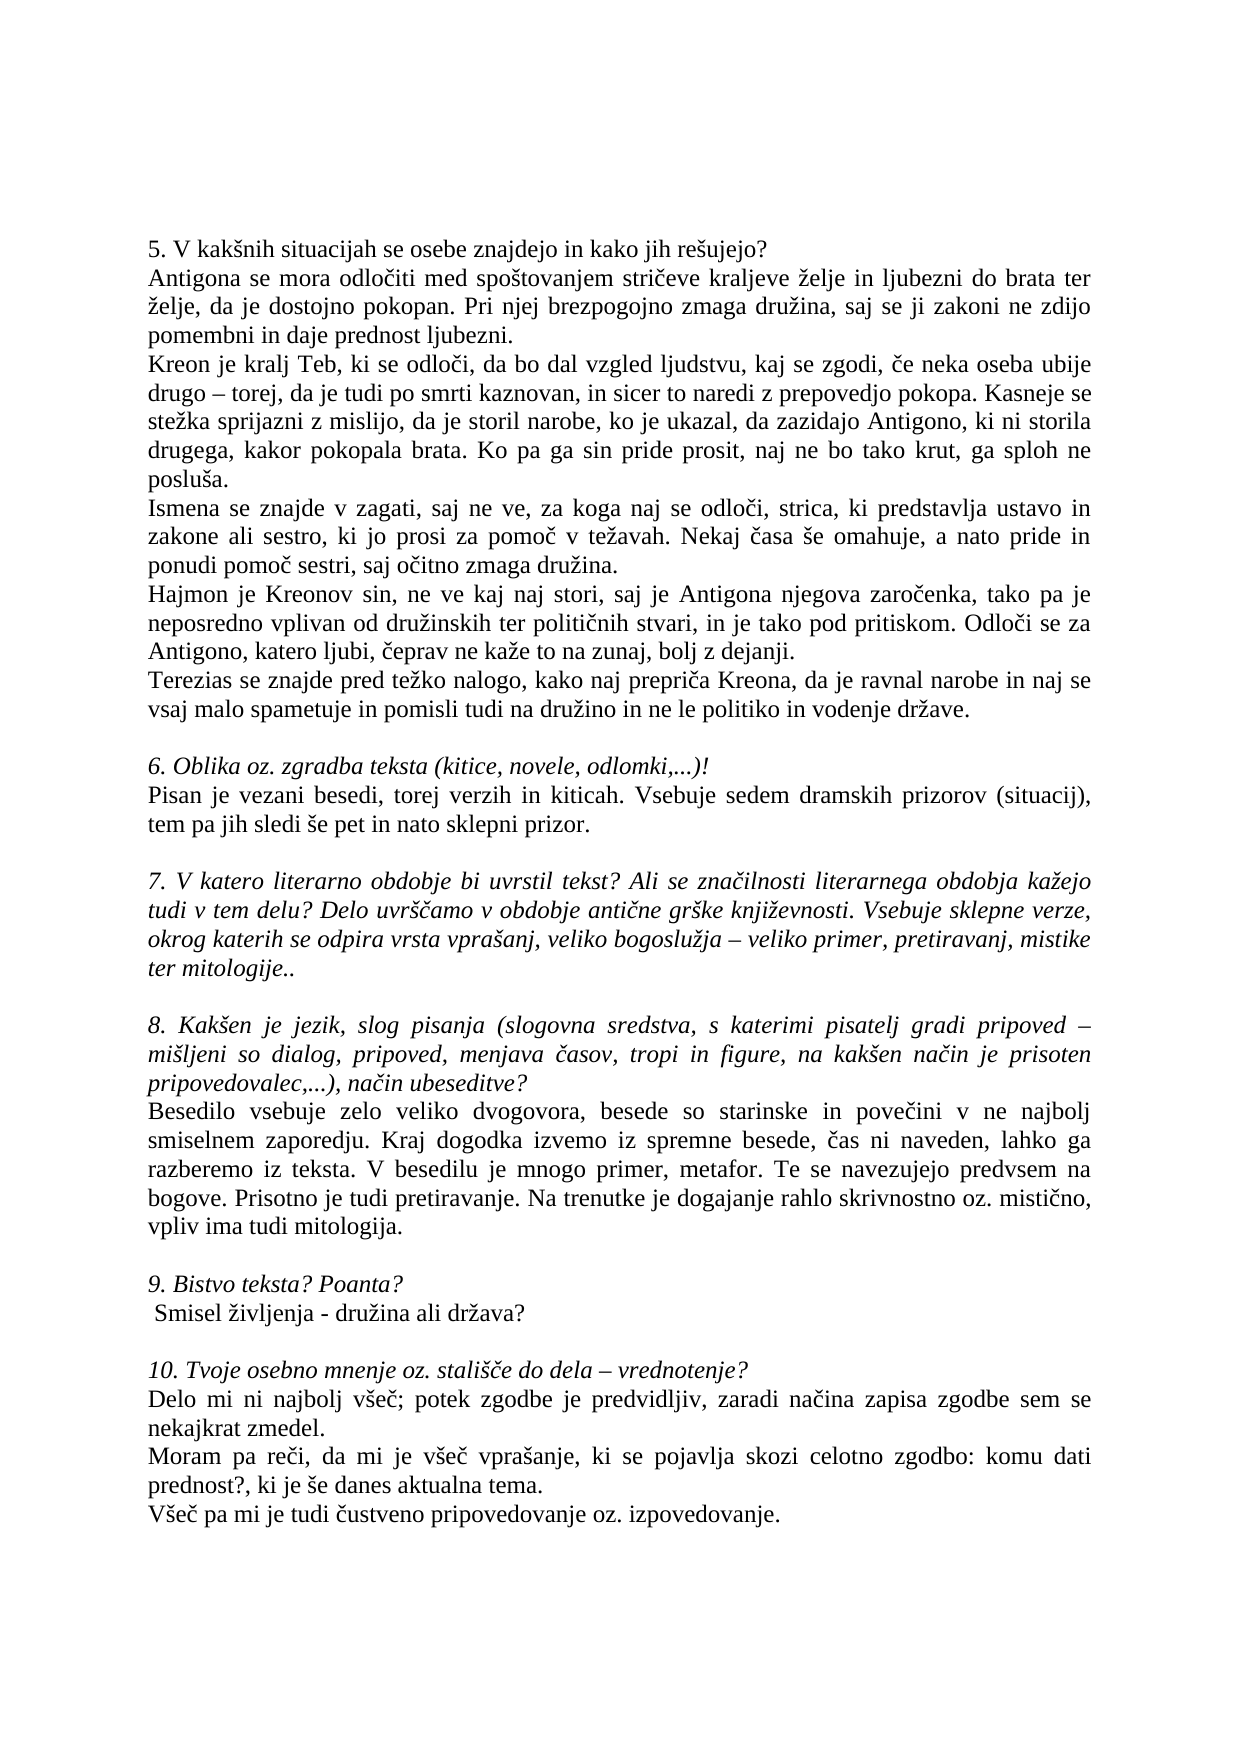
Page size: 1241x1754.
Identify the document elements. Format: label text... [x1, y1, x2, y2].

text Smisel življenja - družina ali država? [148, 1298, 1092, 1326]
text Besedilo vsebuje zelo veliko dvogovora, besede so starinske in povečini v ne najbolj smiselnem zaporedju. Kraj dogodka izvemo iz spremne besede, čas ni naveden, lahko ga razberemo iz teksta. V besedilu je mnogo primer, metafor. Te se navezujejo predvsem na bogove. Prisotno je tudi pretiravanje. Na trenutke je dogajanje rahlo skrivnostno oz. mistično, vpliv ima tudi mitologija. [148, 1096, 1092, 1240]
text 10. Tvoje osebno mnenje oz. stališče do dela – vrednotenje? [148, 1355, 1092, 1384]
text 7. V katero literarno obdobje bi uvrstil tekst? Ali se značilnosti literarnega obdobja kažejo tudi v tem delu? Delo uvrščamo v obdobje antične grške književnosti. Vsebuje sklepne verze, okrog katerih se odpira vrsta vprašanj, veliko bogoslužja – veliko primer, pretiravanj, mistike ter mitologije.. [148, 866, 1092, 981]
text Hajmon je Kreonov sin, ne ve kaj naj stori, saj je Antigona njegova zaročenka, tako pa je neposredno vplivan od družinskih ter političnih stvari, in je tako pod pritiskom. Odloči se za Antigono, katero ljubi, čeprav ne kaže to na zunaj, bolj z dejanji. [148, 579, 1092, 665]
text 8. Kakšen je jezik, slog pisanja (slogovna sredstva, s katerimi pisatelj gradi pripoved – mišljeni so dialog, pripoved, menjava časov, tropi in figure, na kakšen način je prisoten pripovedovalec,...), način ubeseditve? [148, 1010, 1092, 1096]
text Delo mi ni najbolj všeč; potek zgodbe je predvidljiv, zaradi načina zapisa zgodbe sem se nekajkrat zmedel. [148, 1384, 1092, 1441]
text Pisan je vezani besedi, torej verzih in kiticah. Vsebuje sedem dramskih prizorov (situacij), tem pa jih sledi še pet in nato sklepni prizor. [148, 780, 1092, 838]
text 9. Bistvo teksta? Poanta? [148, 1269, 1092, 1298]
text 6. Oblika oz. zgradba teksta (kitice, novele, odlomki,...)! [148, 751, 1092, 780]
text Antigona se mora odločiti med spoštovanjem stričeve kraljeve želje in ljubezni do brata ter želje, da je dostojno pokopan. Pri njej brezpogojno zmaga družina, saj se ji zakoni ne zdijo pomembni in daje prednost ljubezni. [148, 263, 1092, 349]
text Terezias se znajde pred težko nalogo, kako naj prepriča Kreona, da je ravnal narobe in naj se vsaj malo spametuje in pomisli tudi na družino in ne le politiko in vodenje države. [148, 665, 1092, 723]
text Kreon je kralj Teb, ki se odloči, da bo dal vzgled ljudstvu, kaj se zgodi, če neka oseba ubije drugo – torej, da je tudi po smrti kaznovan, in sicer to naredi z prepovedjo pokopa. Kasneje se stežka sprijazni z mislijo, da je storil narobe, ko je ukazal, da zazidajo Antigono, ki ni storila drugega, kakor pokopala brata. Ko pa ga sin pride prosit, naj ne bo tako krut, ga sploh ne posluša. [148, 349, 1092, 493]
text 5. V kakšnih situacijah se osebe znajdejo in kako jih rešujejo? [148, 234, 1092, 263]
text Všeč pa mi je tudi čustveno pripovedovanje oz. izpovedovanje. [148, 1499, 1092, 1528]
text Moram pa reči, da mi je všeč vprašanje, ki se pojavlja skozi celotno zgodbo: komu dati prednost?, ki je še danes aktualna tema. [148, 1441, 1092, 1499]
text Ismena se znajde v zagati, saj ne ve, za koga naj se odloči, strica, ki predstavlja ustavo in zakone ali sestro, ki jo prosi za pomoč v težavah. Nekaj časa še omahuje, a nato pride in ponudi pomoč sestri, saj očitno zmaga družina. [148, 493, 1092, 579]
